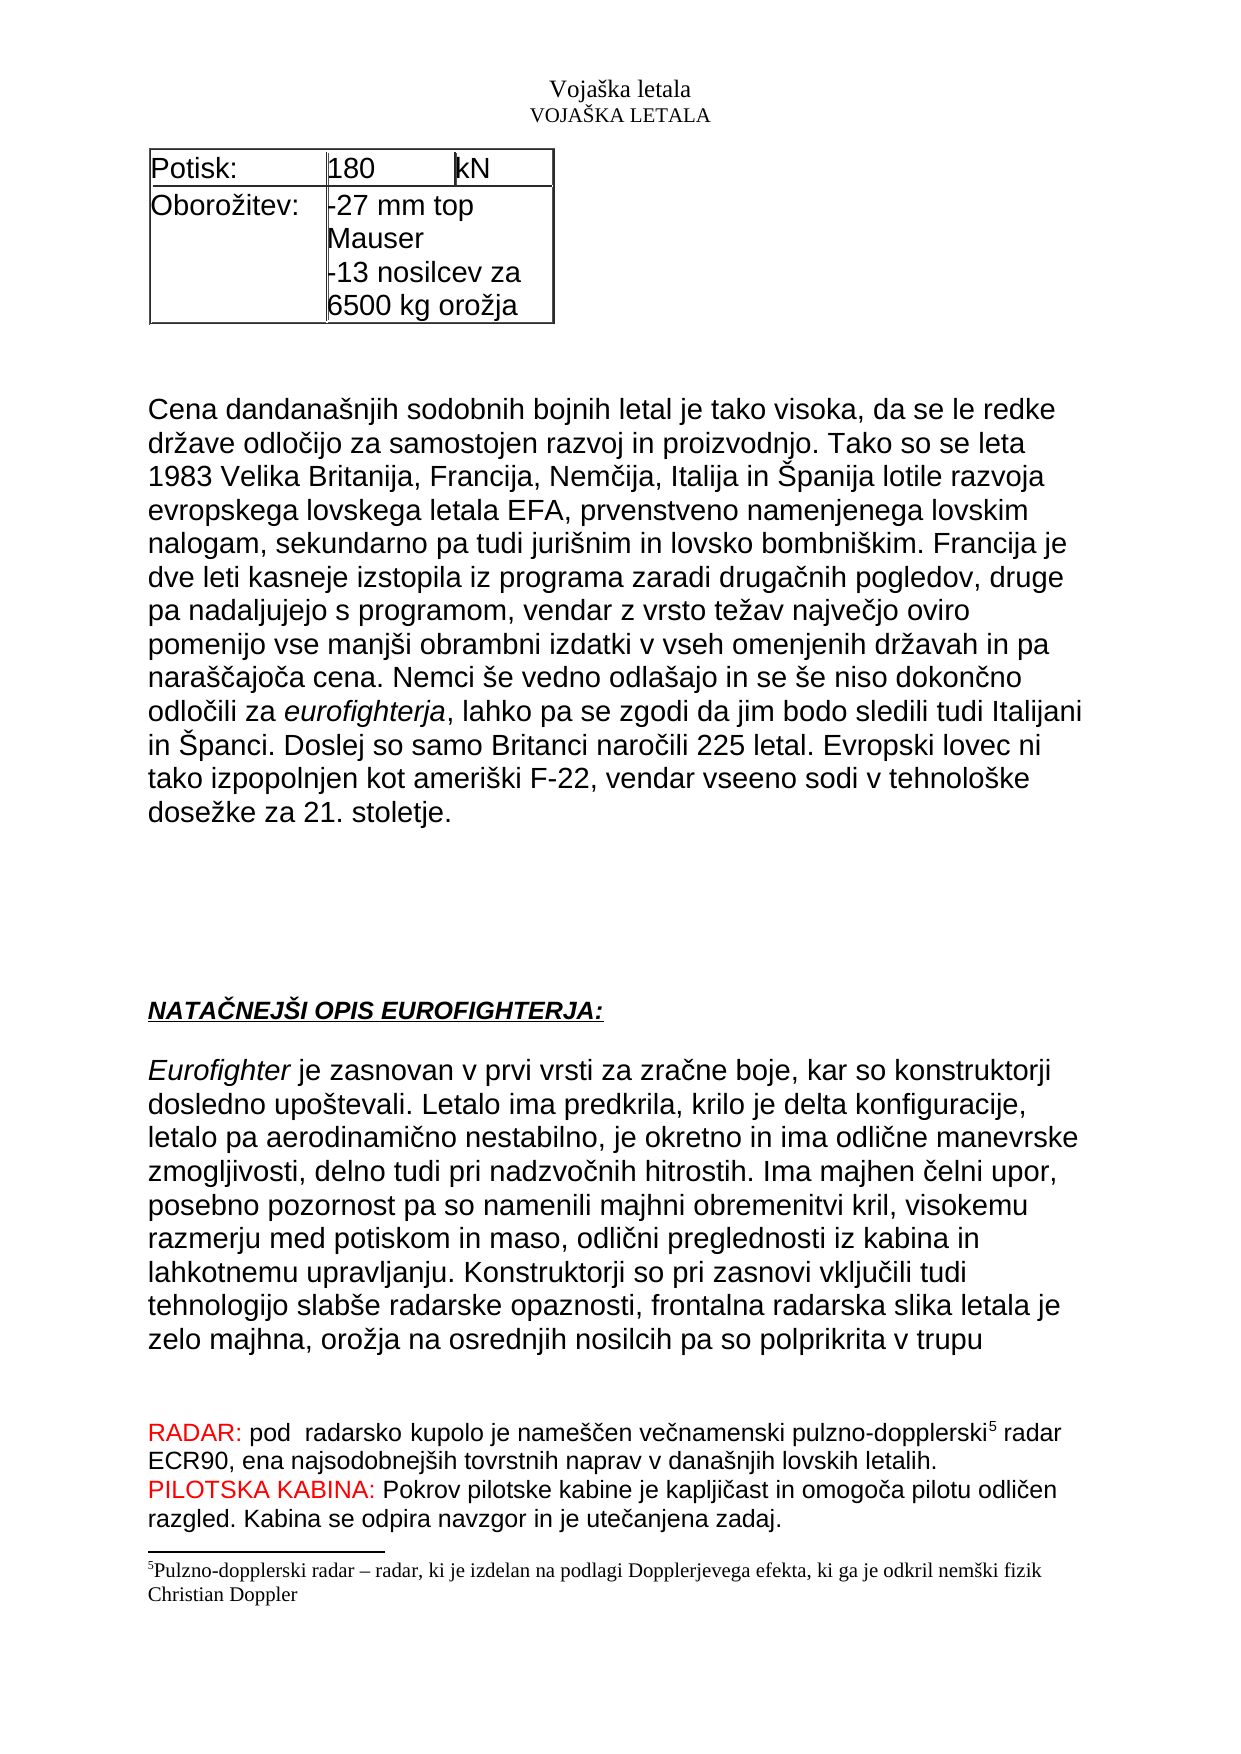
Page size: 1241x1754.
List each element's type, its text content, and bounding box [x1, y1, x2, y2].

text RADAR: pod radarsko kupolo je nameščen večnamenski pulzno-dopplerski radar ECR90, ena najsodobnejših tovrstnih naprav v današnjih lovskih letalih. [148, 1418, 1092, 1475]
table_cell Oborožitev: [151, 185, 327, 322]
text PILOTSKA KABINA: Pokrov pilotske kabine je kapljičast in omogoča pilotu odličen razgled. Kabina se odpira navzgor in je utečanjena zadaj. [148, 1475, 1092, 1533]
table_cell Potisk: [152, 150, 327, 184]
table_cell -27 mm top Mauser -13 nosilcev za 6500 kg orožja [327, 187, 552, 322]
text Eurofighter je zasnovan v prvi vrsti za zračne boje, kar so konstruktorji dosledno upoštevali. Letalo ima predkrila, krilo je delta konfiguracije, letalo pa aerodinamično nestabilno, je okretno in ima odlične manevrske zmogljivosti, delno tudi pri nadzvočnih hitrostih. Ima majhen čelni upor, posebno pozornost pa so namenili majhni obremenitvi kril, visokemu razmerju med potiskom in maso, odlični preglednosti iz kabina in lahkotnemu upravljanju. Konstruktorji so pri zasnovi vključili tudi tehnologijo slabše radarske opaznosti, frontalna radarska slika letala je zelo majhna, orožja na osrednjih nosilcih pa so polprikrita v trupu [148, 1053, 1092, 1355]
table_cell 180 [327, 150, 455, 184]
text Pulzno-dopplerski radar – radar, ki je izdelan na podlagi Dopplerjevega efekta, ki ga je odkril nemški fizik Christian Doppler [148, 1558, 1092, 1606]
table_cell kN [456, 151, 552, 184]
text NATAČNEJŠI OPIS EUROFIGHTERJA: [148, 996, 1092, 1025]
text Cena dandanašnjih sodobnih bojnih letal je tako visoka, da se le redke države odločijo za samostojen razvoj in proizvodnjo. Tako so se leta 1983 Velika Britanija, Francija, Nemčija, Italija in Španija lotile razvoja evropskega lovskega letala EFA, prvenstveno namenjenega lovskim nalogam, sekundarno pa tudi jurišnim in lovsko bombniškim. Francija je dve leti kasneje izstopila iz programa zaradi drugačnih pogledov, druge pa nadaljujejo s programom, vendar z vrsto težav največjo oviro pomenijo vse manjši obrambni izdatki v vseh omenjenih državah in pa naraščajoča cena. Nemci še vedno odlašajo in se še niso dokončno odločili za eurofighterja, lahko pa se zgodi da jim bodo sledili tudi Italijani in Španci. Doslej so samo Britanci naročili 225 letal. Evropski lovec ni tako izpopolnjen kot ameriški F-22, vendar vseeno sodi v tehnološke dosežke za 21. stoletje. [148, 392, 1092, 828]
